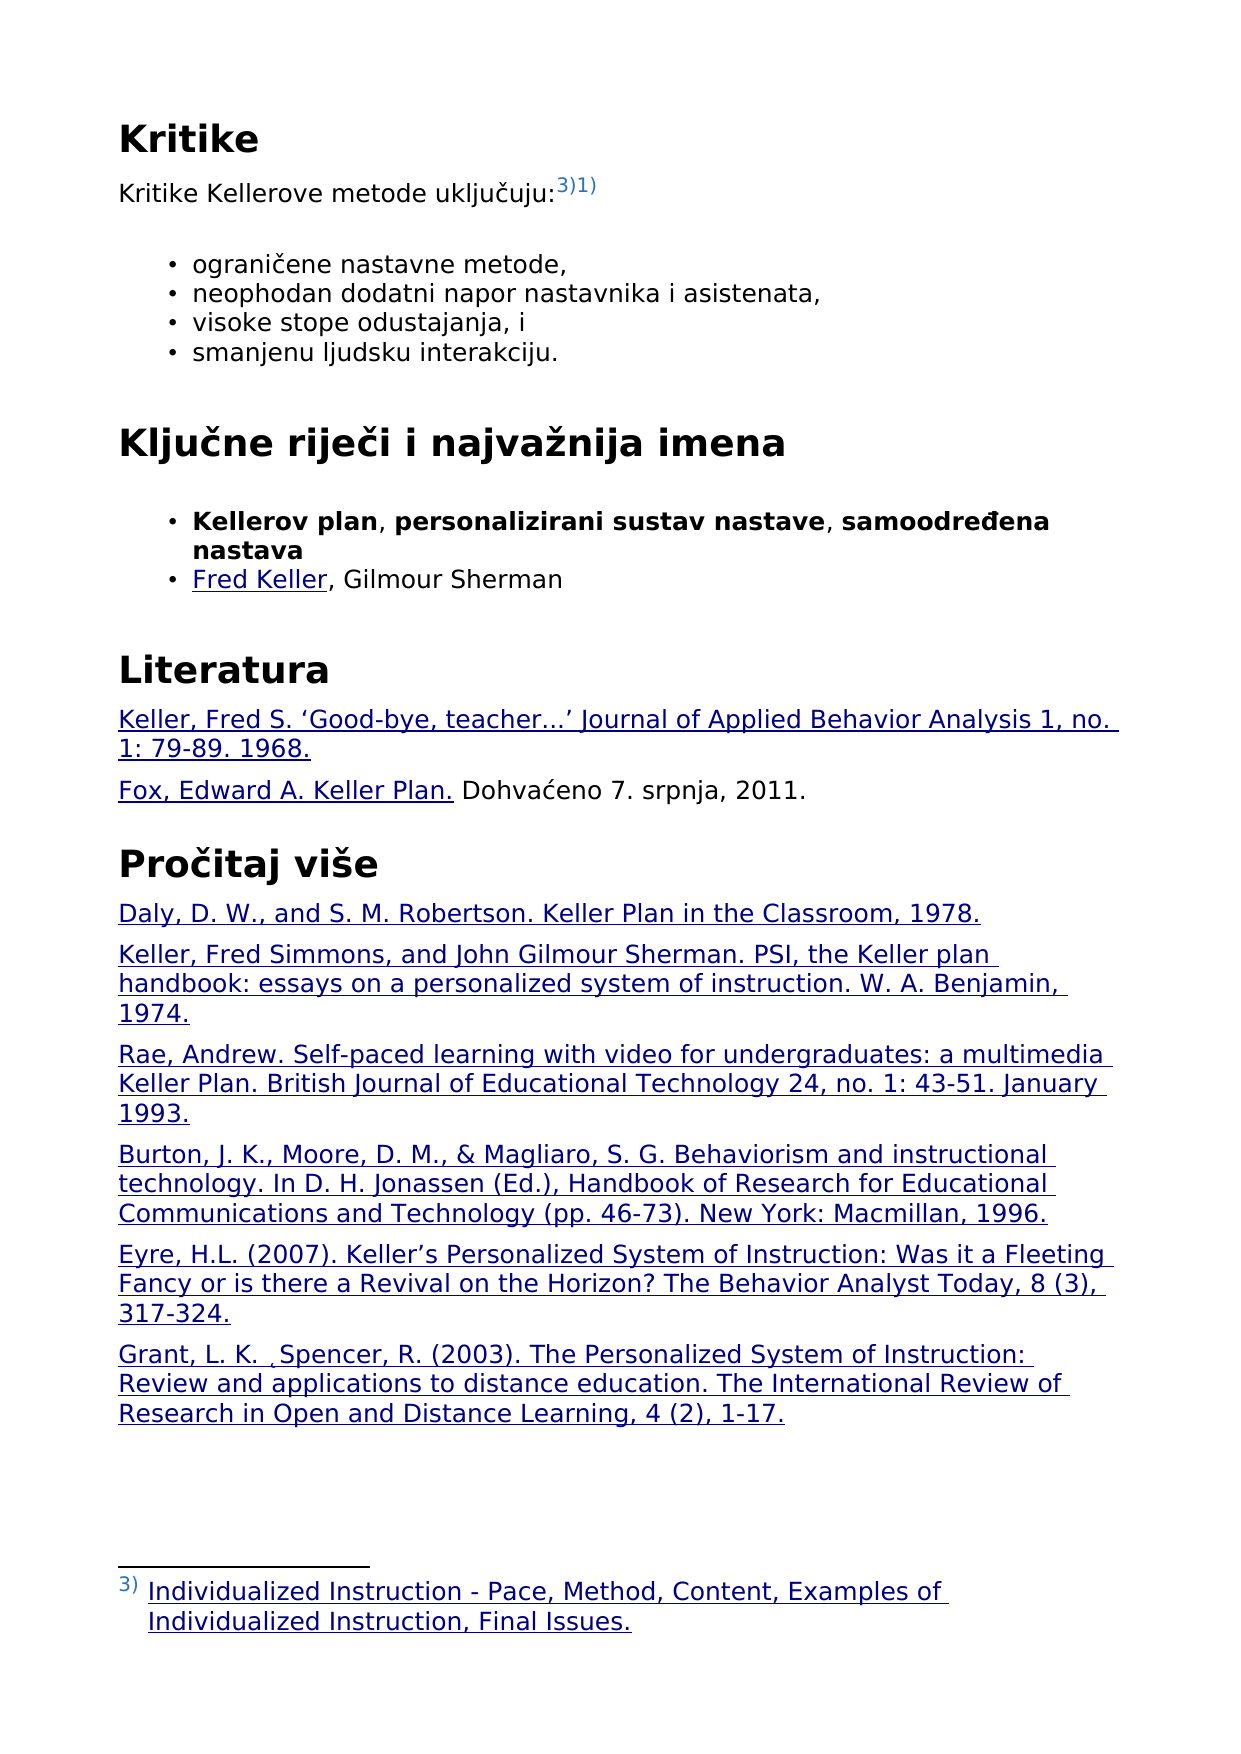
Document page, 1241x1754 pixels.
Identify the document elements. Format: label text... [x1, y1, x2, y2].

list Kellerov plan, personalizirani sustav nastave, samoodređena nastava [177, 507, 1122, 565]
text Kritike Kellerove metode uključuju:1) [118, 174, 1122, 208]
list smanjenu ljudsku interakciju. [177, 338, 1122, 367]
subtitle Literatura [118, 649, 1122, 693]
text Keller, Fred S. ‘Good-bye, teacher...’ Journal of Applied Behavior Analysis 1, no. 1: 79-89. 1968. [118, 705, 1122, 763]
subtitle Ključne riječi i najvažnija imena [118, 421, 1122, 465]
text Keller, Fred Simmons, and John Gilmour Sherman. PSI, the Keller plan handbook: essays on a personalized system of instruction. W. A. Benjamin, 1974. [118, 941, 1122, 1028]
text Grant, L. K. ˛Spencer, R. (2003). The Personalized System of Instruction: Review and applications to distance education. The International Review of Research in Open and Distance Learning, 4 (2), 1-17. [118, 1341, 1122, 1428]
list Fred Keller, Gilmour Sherman [177, 565, 1122, 594]
text Fox, Edward A. Keller Plan. Dohvaćeno 7. srpnja, 2011. [118, 776, 1122, 805]
text Burton, J. K., Moore, D. M., & Magliaro, S. G. Behaviorism and instructional technology. In D. H. Jonassen (Ed.), Handbook of Research for Educational Communications and Technology (pp. 46-73). New York: Macmillan, 1996. [118, 1141, 1122, 1228]
list neophodan dodatni napor nastavnika i asistenata, [177, 279, 1122, 309]
list visoke stope odustajanja, i [177, 309, 1122, 338]
list ograničene nastavne metode, [177, 250, 1122, 279]
subtitle Pročitaj više [118, 843, 1122, 886]
text Rae, Andrew. Self‐paced learning with video for undergraduates: a multimedia Keller Plan. British Journal of Educational Technology 24, no. 1: 43-51. January 1993. [118, 1041, 1122, 1128]
text Daly, D. W., and S. M. Robertson. Keller Plan in the Classroom, 1978. [118, 899, 1122, 928]
subtitle Kritike [118, 118, 1122, 162]
text Individualized Instruction - Pace, Method, Content, Examples of Individualized Instruction, Final Issues. [118, 1573, 1122, 1636]
text Eyre, H.L. (2007). Keller’s Personalized System of Instruction: Was it a Fleeting Fancy or is there a Revival on the Horizon? The Behavior Analyst Today, 8 (3), 317-324. [118, 1241, 1122, 1328]
